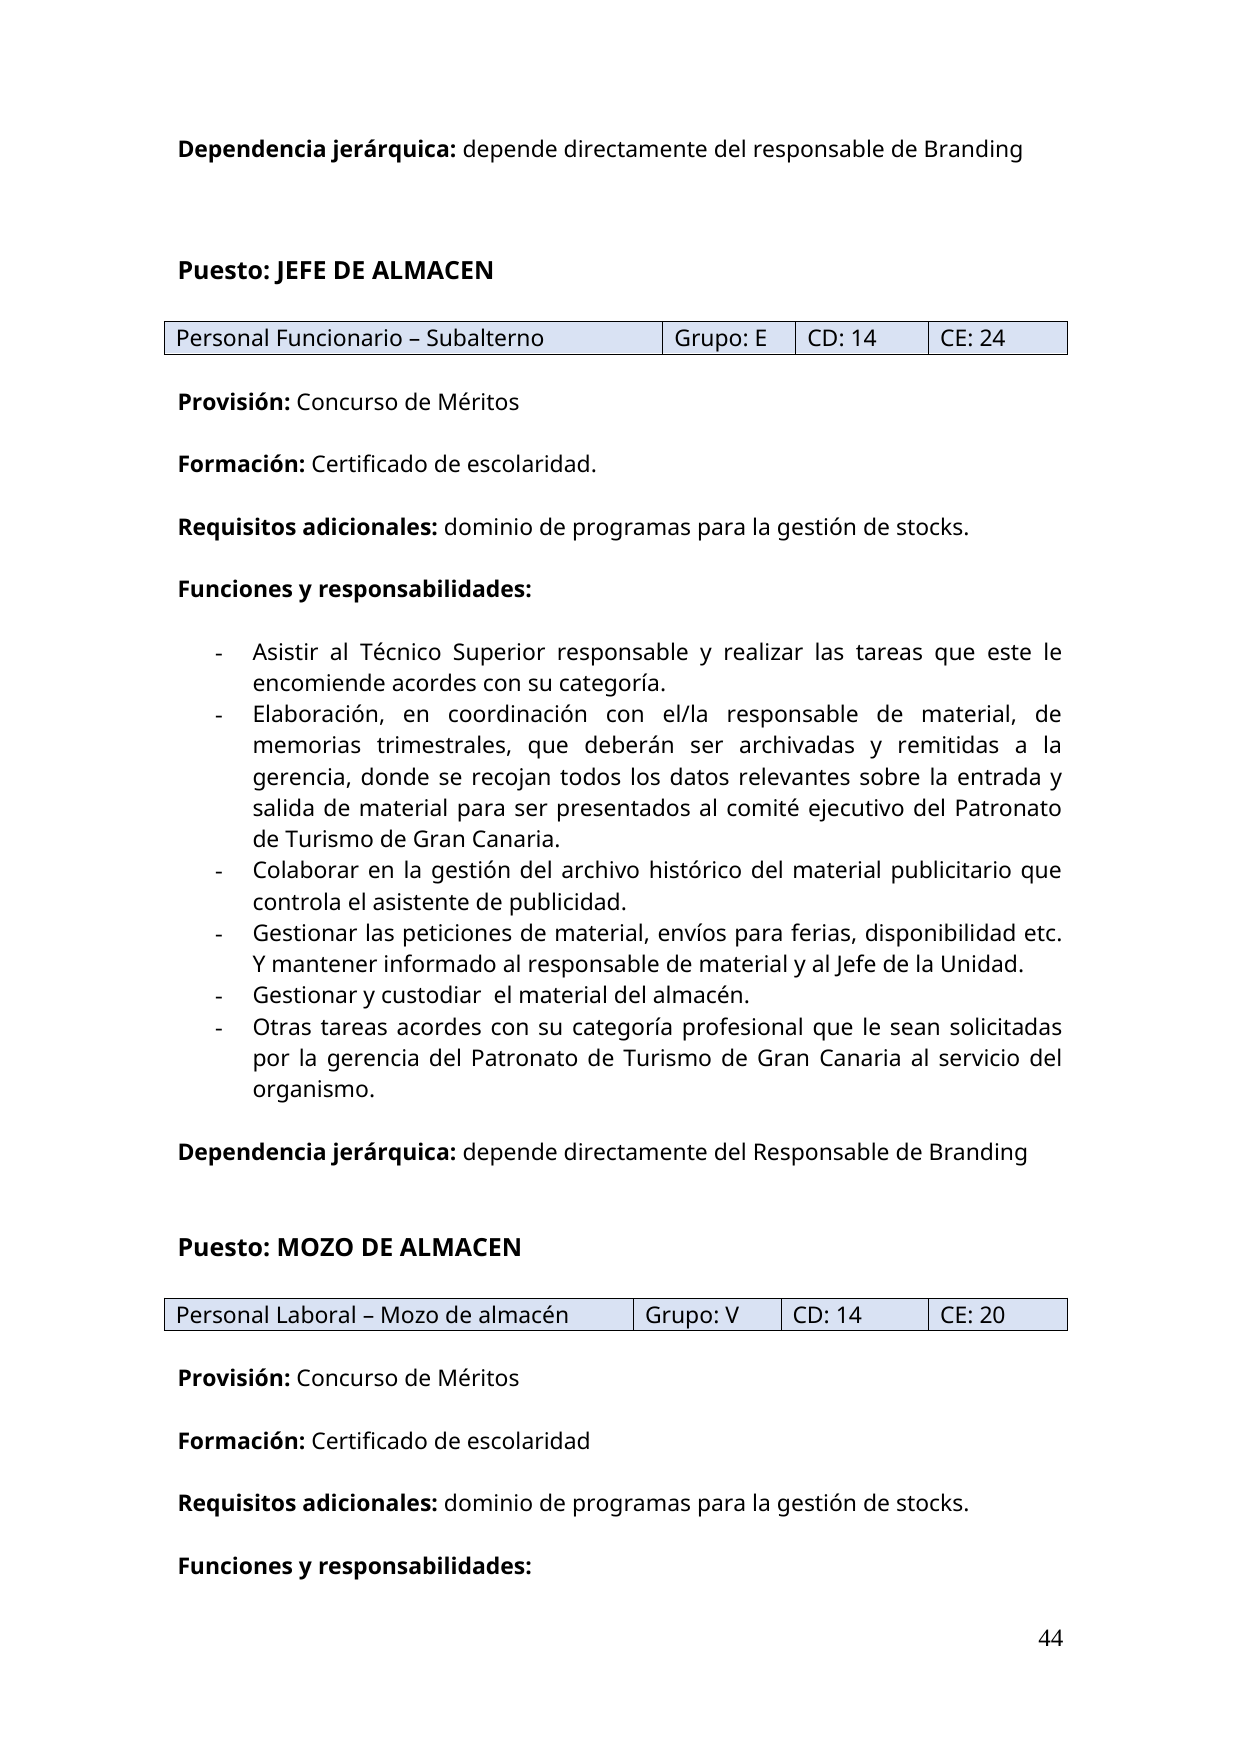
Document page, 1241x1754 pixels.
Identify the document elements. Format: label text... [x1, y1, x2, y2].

list Otras tareas acordes con su categoría profesional que le sean solicitadas por la gerencia del Patronato de Turismo de Gran Canaria al servicio del organismo. [215, 1011, 1063, 1104]
table_header Grupo: E [663, 322, 795, 353]
text Dependencia jerárquica: depende directamente del responsable de Branding [177, 133, 1063, 164]
list Gestionar y custodiar el material del almacén. [215, 979, 1063, 1011]
table_header Personal Funcionario – Subalterno [165, 322, 662, 353]
text Formación: Certificado de escolaridad. [177, 448, 1063, 479]
text Funciones y responsabilidades: [177, 573, 1063, 604]
text Requisitos adicionales: dominio de programas para la gestión de stocks. [177, 511, 1063, 542]
text Funciones y responsabilidades: [177, 1550, 1063, 1581]
table_header CD: 14 [796, 322, 928, 353]
table_header CD: 14 [782, 1299, 928, 1330]
text Provisión: Concurso de Méritos [177, 386, 1063, 417]
table_header Personal Laboral – Mozo de almacén [165, 1299, 633, 1330]
table_header CE: 20 [929, 1299, 1067, 1330]
table_header Grupo: V [634, 1299, 781, 1330]
text Formación: Certificado de escolaridad [177, 1425, 1063, 1456]
text Requisitos adicionales: dominio de programas para la gestión de stocks. [177, 1487, 1063, 1518]
text Dependencia jerárquica: depende directamente del Responsable de Branding [177, 1136, 1063, 1167]
list Elaboración, en coordinación con el/la responsable de material, de memorias trimestrales, que deberán ser archivadas y remitidas a la gerencia, donde se recojan todos los datos relevantes sobre la entrada y salida de material para ser presentados al comité ejecutivo del Patronato de Turismo de Gran Canaria. [215, 698, 1063, 854]
subtitle Puesto: MOZO DE ALMACEN [177, 1229, 1063, 1263]
list Colaborar en la gestión del archivo histórico del material publicitario que controla el asistente de publicidad. [215, 854, 1063, 917]
text Provisión: Concurso de Méritos [177, 1362, 1063, 1393]
list Asistir al Técnico Superior responsable y realizar las tareas que este le encomiende acordes con su categoría. [215, 636, 1063, 698]
table_header CE: 24 [929, 322, 1067, 353]
list Gestionar las peticiones de material, envíos para ferias, disponibilidad etc. Y mantener informado al responsable de material y al Jefe de la Unidad. [215, 917, 1063, 979]
subtitle Puesto: JEFE DE ALMACEN [177, 253, 1063, 287]
